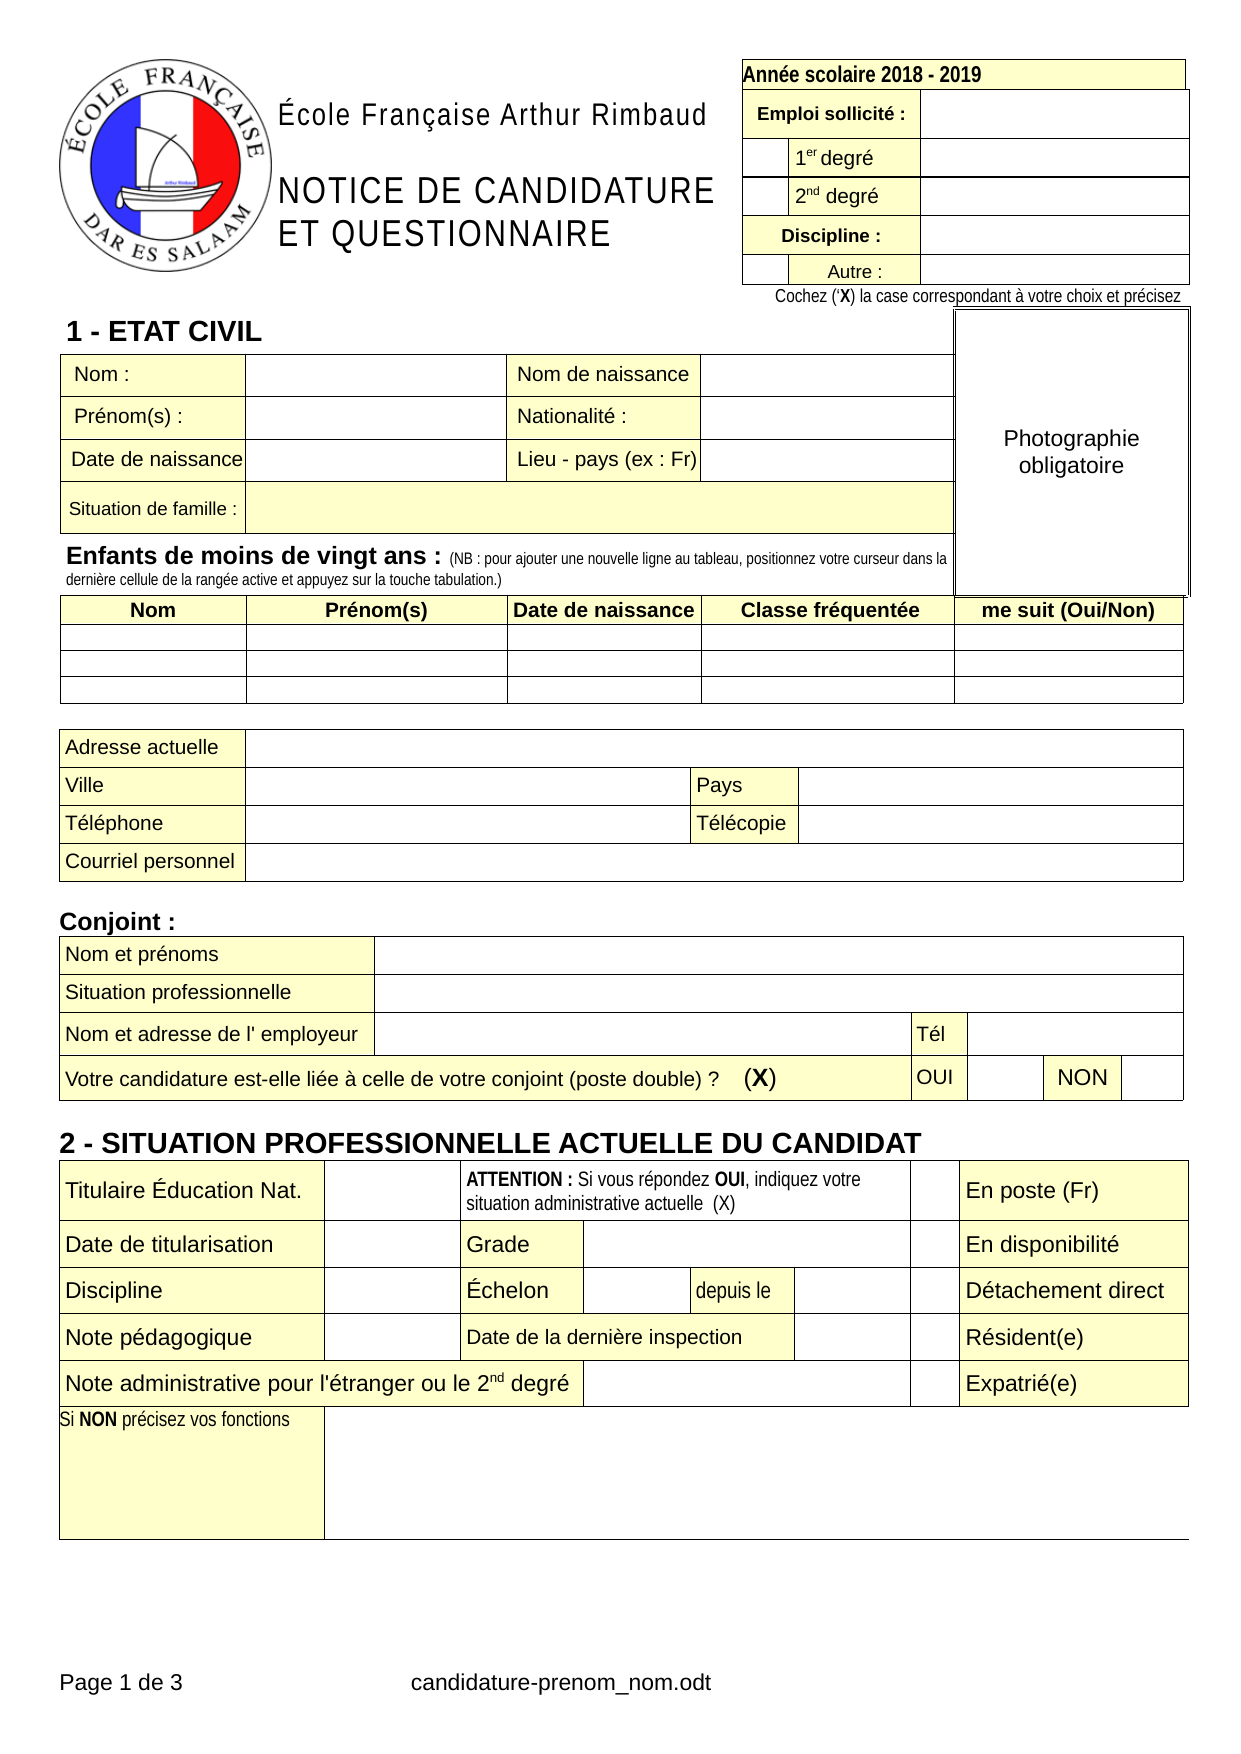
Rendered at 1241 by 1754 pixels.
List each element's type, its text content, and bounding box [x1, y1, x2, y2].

table_cell Discipline [60, 1268, 324, 1313]
table_cell [325, 1268, 460, 1313]
table_cell Résident(e) [960, 1314, 1188, 1360]
table_cell [921, 255, 1189, 284]
table_cell Votre candidature est-elle liée à celle de votre conjoint (poste double) ? (X) [60, 1056, 911, 1100]
table_cell [375, 1013, 911, 1054]
table_cell [246, 844, 1183, 881]
table_cell [246, 806, 690, 843]
table_cell Ville [60, 768, 245, 805]
table_cell [968, 1013, 1183, 1054]
table_cell Courriel personnel [60, 844, 245, 881]
table_cell [508, 651, 701, 676]
table_cell [799, 806, 1183, 843]
table_cell Pays [691, 768, 798, 805]
table_cell Si NON précisez vos fonctions [60, 1407, 324, 1539]
table_cell [702, 651, 954, 676]
table_cell [911, 1221, 959, 1267]
table_cell En disponibilité [960, 1221, 1188, 1267]
table_cell [508, 677, 701, 703]
table_cell NON [1044, 1056, 1121, 1100]
table_cell [799, 768, 1183, 805]
table_cell Note pédagogique [60, 1314, 324, 1360]
table_header Nom et prénoms [60, 937, 374, 974]
table_cell [325, 1314, 460, 1360]
table_cell [1184, 595, 1189, 623]
table_cell 1er degré [789, 139, 920, 176]
text 2 - SITUATION PROFESSIONNELLE ACTUELLE DU CANDIDAT [59, 1126, 1181, 1160]
table_cell [1184, 624, 1189, 650]
table_cell [702, 677, 954, 703]
table_cell École Française Arthur Rimbaud [272, 89, 742, 138]
table_cell Détachement direct [960, 1268, 1188, 1313]
table_cell [955, 651, 1183, 676]
table_cell [247, 651, 507, 676]
table_header Année scolaire 2018 - 2019 [743, 60, 1185, 89]
table_cell [701, 440, 953, 481]
picture [59, 59, 272, 272]
table_cell Grade [461, 1221, 583, 1267]
table_cell [246, 482, 953, 533]
table_cell [921, 178, 1189, 215]
table_cell depuis le [691, 1268, 794, 1313]
table_cell Nationalité : [507, 397, 700, 438]
table_cell Nom de naissance [507, 355, 700, 396]
table_cell [325, 1407, 1189, 1539]
table_cell [911, 1314, 959, 1360]
table_cell Note administrative pour l'étranger ou le 2nd degré [60, 1361, 583, 1406]
table_cell Emploi sollicité : [743, 90, 920, 138]
table_cell Date de naissance [508, 596, 701, 623]
table_cell Situation professionnelle [60, 975, 374, 1012]
table_cell [584, 1268, 690, 1313]
table_cell me suit (Oui/Non) [955, 598, 1183, 623]
table_cell [1122, 1056, 1183, 1100]
table_header [325, 1161, 460, 1220]
table_cell Date de titularisation [60, 1221, 324, 1267]
table_cell Nom et adresse de l' employeur [60, 1013, 374, 1054]
table_cell [743, 178, 788, 215]
table_cell [701, 397, 953, 438]
table_cell Expatrié(e) [960, 1361, 1188, 1406]
table_cell [795, 1314, 910, 1360]
table_cell Autre : [789, 255, 920, 284]
table_cell Date de naissance [61, 440, 245, 481]
table_cell [246, 355, 506, 396]
table_cell Nom [61, 596, 246, 623]
table_cell Télécopie [691, 806, 798, 843]
table_cell [325, 1221, 460, 1267]
table_cell Date de la dernière inspection [461, 1314, 794, 1360]
table_cell Tél [912, 1013, 967, 1054]
table_cell [743, 139, 788, 176]
table_cell [61, 651, 246, 676]
table_cell [584, 1361, 910, 1406]
table_header Titulaire Éducation Nat. [60, 1161, 324, 1220]
table_cell Échelon [461, 1268, 583, 1313]
table_cell [911, 1361, 959, 1406]
table_header [911, 1161, 959, 1220]
table_cell [246, 440, 506, 481]
table_cell [61, 625, 246, 650]
table_cell Téléphone [60, 806, 245, 843]
table_cell [921, 90, 1189, 138]
table_cell NOTICE DE CANDIDATURE ET QUESTIONNAIRE [272, 138, 742, 284]
table_cell [955, 625, 1183, 650]
table_cell [702, 625, 954, 650]
table_header [246, 730, 1183, 767]
table_cell [584, 1221, 910, 1267]
table_cell [921, 216, 1189, 254]
table_cell Nom : [61, 355, 245, 396]
table_cell [968, 1056, 1043, 1100]
table_cell [955, 677, 1183, 703]
table_cell 2nd degré [789, 178, 920, 215]
table_cell [911, 1268, 959, 1313]
table_header Photographie obligatoire [956, 310, 1188, 595]
table_header [272, 59, 742, 89]
table_cell Situation de famille : [61, 482, 245, 533]
table_cell [246, 397, 506, 438]
table_cell [743, 255, 788, 284]
table_cell [375, 975, 1183, 1012]
table_header En poste (Fr) [960, 1161, 1188, 1220]
table_header [59, 272, 272, 284]
table_cell Discipline : [743, 216, 920, 254]
table_header [375, 937, 1183, 974]
table_cell Lieu - pays (ex : Fr) [507, 440, 700, 481]
table_header Adresse actuelle [60, 730, 245, 767]
table_cell [247, 677, 507, 703]
text Cochez (‘X) la case correspondant à votre choix et précisez [59, 285, 1181, 306]
table_cell [61, 677, 246, 703]
table_cell Enfants de moins de vingt ans : (NB : pour ajouter une nouvelle ligne au tableau, positionnez votre curseur dans la dernière cellule de la rangée active et appuyez sur la touche tabulation.) [60, 534, 953, 595]
table_cell [701, 355, 953, 396]
text Conjoint : [59, 907, 1181, 936]
table_cell Prénom(s) [247, 596, 507, 623]
table_header 1 - ETAT CIVIL [60, 306, 954, 353]
table_cell [921, 139, 1189, 176]
table_header ATTENTION : Si vous répondez OUI, indiquez votre situation administrative actuelle (X) [461, 1161, 910, 1220]
table_cell [795, 1268, 910, 1313]
table_cell [246, 768, 690, 805]
table_cell [508, 625, 701, 650]
table_cell [247, 625, 507, 650]
table_cell [1184, 650, 1189, 676]
table_cell Classe fréquentée [702, 596, 954, 623]
table_cell [1184, 676, 1189, 703]
table_cell OUI [912, 1056, 967, 1100]
table_cell Prénom(s) : [61, 397, 245, 438]
